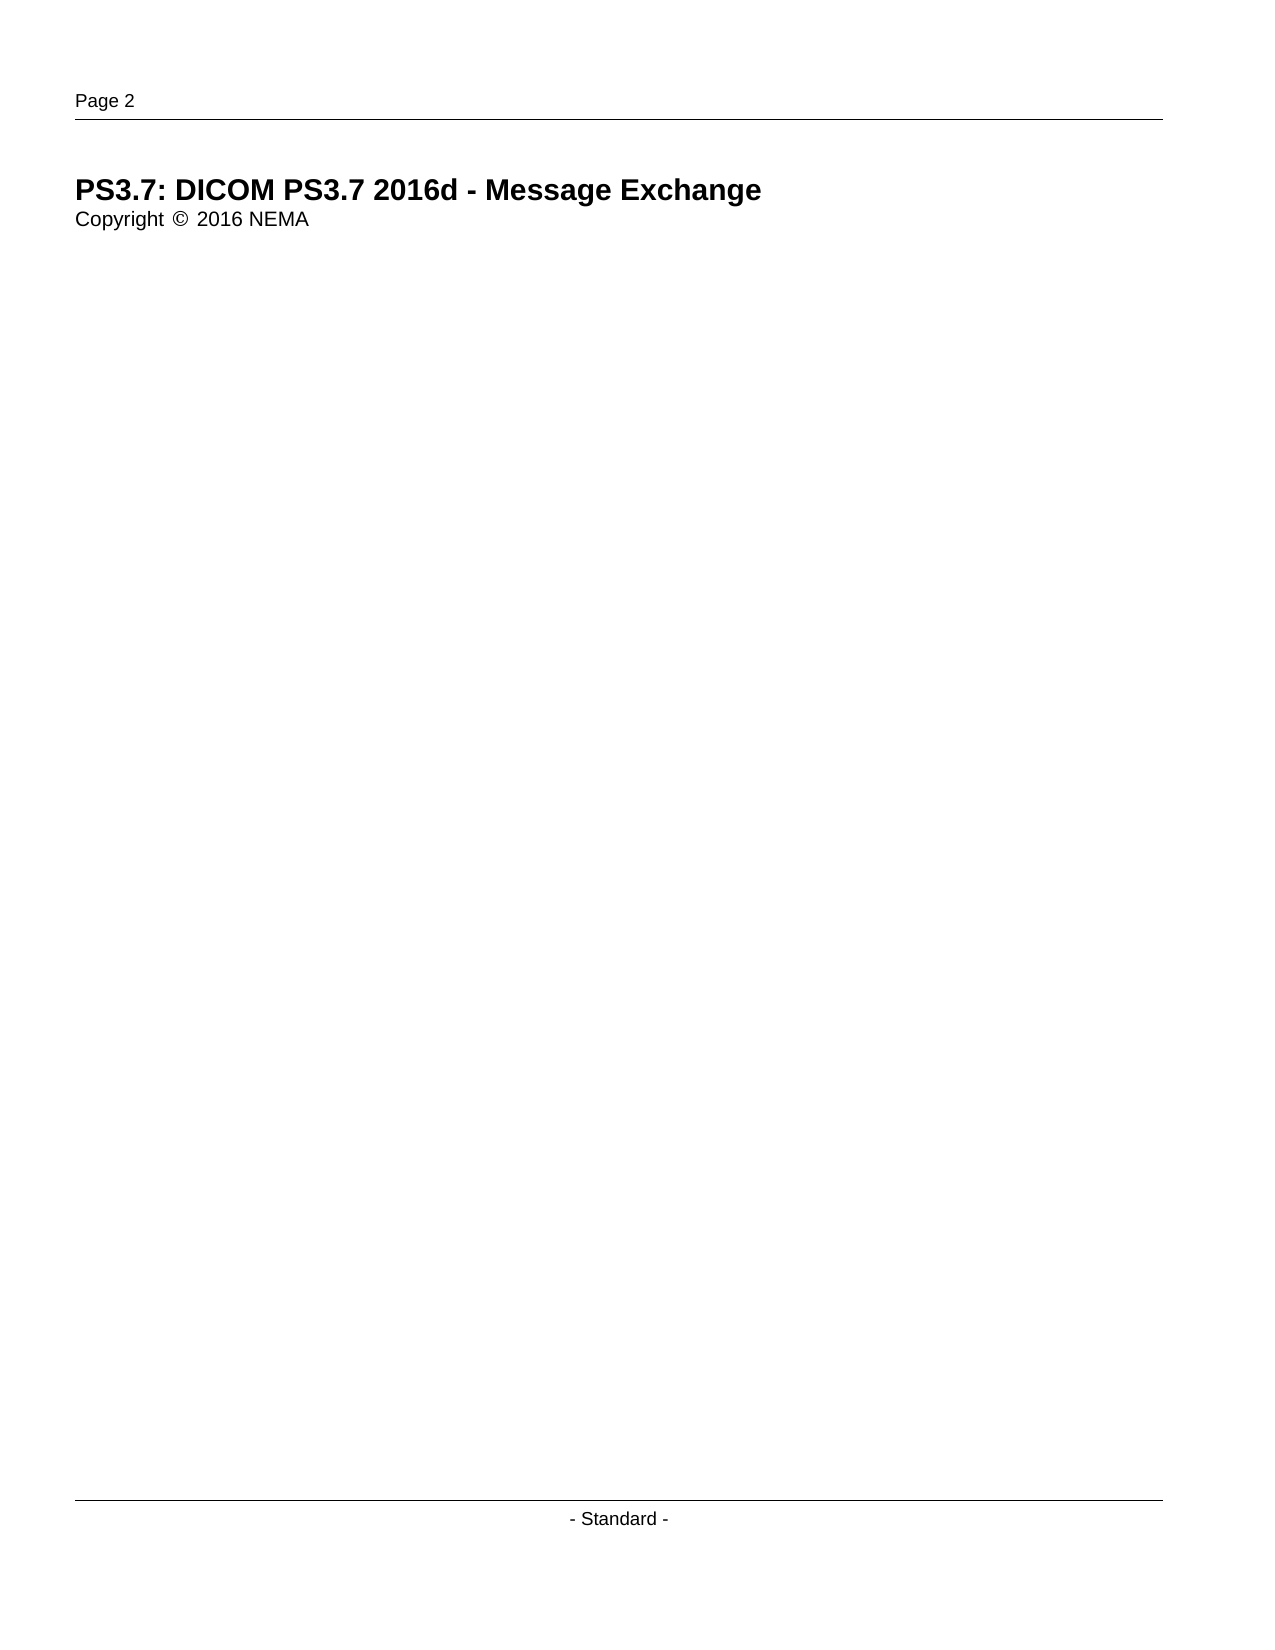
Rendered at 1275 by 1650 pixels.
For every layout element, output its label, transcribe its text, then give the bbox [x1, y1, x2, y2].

text Copyright © 2016 NEMA [75, 207, 1162, 232]
text PS3.7: DICOM PS3.7 2016d - Message Exchange [75, 172, 1162, 207]
